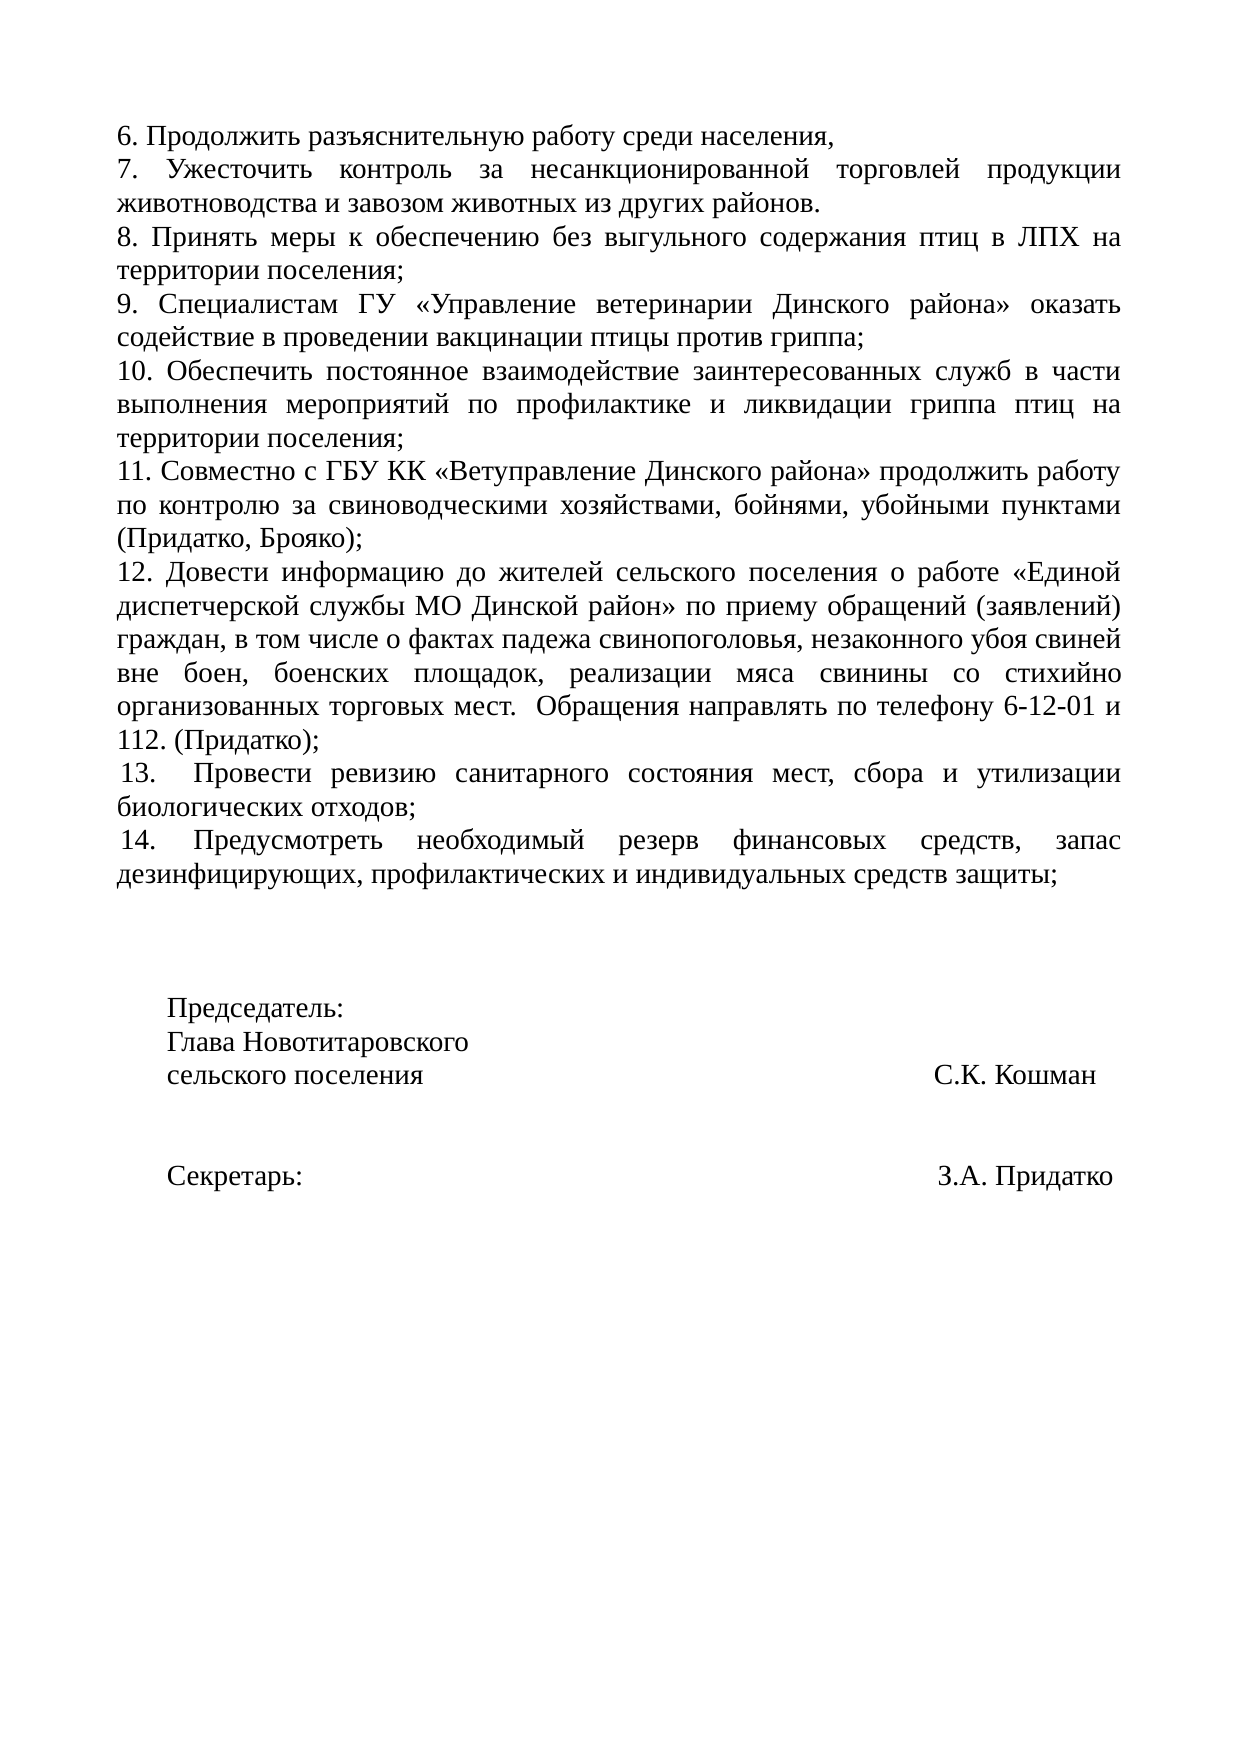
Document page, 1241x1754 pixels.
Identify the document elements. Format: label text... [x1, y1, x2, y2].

list 7. Ужесточить контроль за несанкционированной торговлей продукции животноводства и завозом животных из других районов. [117, 152, 1122, 219]
list 9. Специалистам ГУ «Управление ветеринарии Динского района» оказать содействие в проведении вакцинации птицы против гриппа; [117, 286, 1122, 353]
list 10. Обеспечить постоянное взаимодействие заинтересованных служб в части выполнения мероприятий по профилактике и ликвидации гриппа птиц на территории поселения; [117, 353, 1122, 453]
text сельского поселения С.К. Кошман [123, 1057, 1122, 1091]
text Глава Новотитаровского [123, 1024, 1122, 1057]
list 11. Совместно с ГБУ КК «Ветуправление Динского района» продолжить работу по контролю за свиноводческими хозяйствами, бойнями, убойными пунктами (Придатко, Брояко); [117, 453, 1122, 554]
text Председатель: [123, 990, 1122, 1024]
list 12. Довести информацию до жителей сельского поселения о работе «Единой диспетчерской службы МО Динской район» по приему обращений (заявлений) граждан, в том числе о фактах падежа свинопоголовья, незаконного убоя свиней вне боен, боенских площадок, реализации мяса свинины со стихийно организованных торговых мест. Обращения направлять по телефону 6-12-01 и 112. (Придатко); [117, 554, 1122, 755]
list Предусмотреть необходимый резерв финансовых средств, запас дезинфицирующих, профилактических и индивидуальных средств защиты; [117, 822, 1122, 889]
text Секретарь: З.А. Придатко [123, 1158, 1122, 1191]
list 6. Продолжить разъяснительную работу среди населения, [117, 118, 1122, 152]
list 8. Принять меры к обеспечению без выгульного содержания птиц в ЛПХ на территории поселения; [117, 219, 1122, 286]
list Провести ревизию санитарного состояния мест, сбора и утилизации биологических отходов; [117, 755, 1122, 822]
